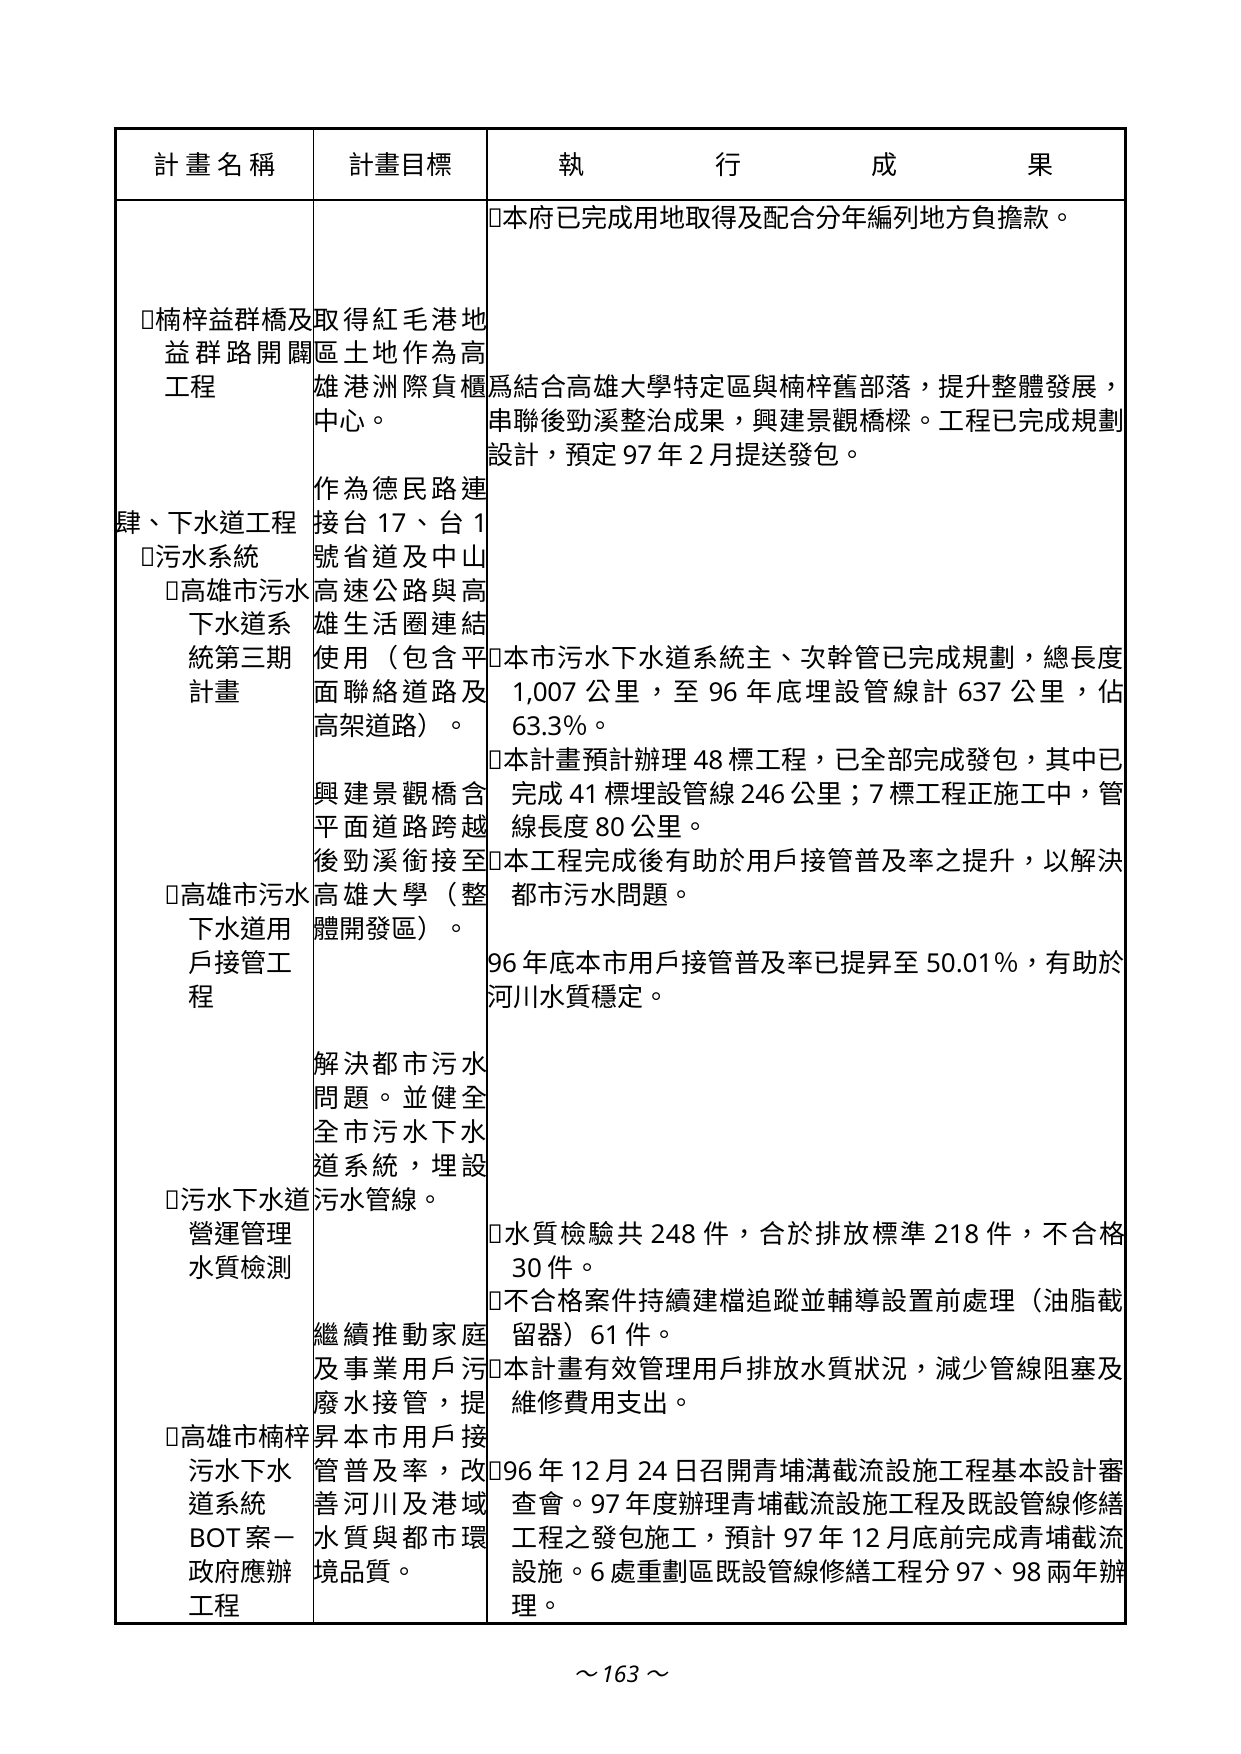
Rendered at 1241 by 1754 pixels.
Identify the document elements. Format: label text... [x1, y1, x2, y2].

table_header 計畫目標 [314, 130, 486, 199]
table_header 計 畫 名 稱 [117, 130, 313, 199]
table_cell 本府已完成用地取得及配合分年編列地方負擔款。 爲結合高雄大學特定區與楠梓舊部落，提升整體發展，串聯後勁溪整治成果，興建景觀橋樑。工程已完成規劃設計，預定97年2月提送發包。 本市污水下水道系統主、次幹管已完成規劃，總長度1,007公里，至96年底埋設管線計637公里，佔63.3％。 本計畫預計辦理48標工程，已全部完成發包，其中已完成41標埋設管線246公里；7標工程正施工中，管線長度80公里。 本工程完成後有助於用戶接管普及率之提升，以解決都市污水問題。 96年底本市用戶接管普及率已提昇至50.01％，有助於河川水質穩定。 水質檢驗共248件，合於排放標準218件，不合格30件。 不合格案件持續建檔追蹤並輔導設置前處理（油脂截留器）61件。 本計畫有效管理用戶排放水質狀況，減少管線阻塞及維修費用支出。 96年12月24日召開青埔溝截流設施工程基本設計審查會。97年度辦理青埔截流設施工程及既設管線修繕工程之發包施工，預計97年12月底前完成青埔截流設施。6處重劃區既設管線修繕工程分97、98兩年辦理。 [488, 201, 1124, 1622]
table_header 執 行 成 果 [488, 130, 1124, 199]
table_cell 取得紅毛港地區土地作為高雄港洲際貨櫃中心。 作為德民路連接台17、台1號省道及中山高速公路與高雄生活圈連結使用（包含平面聯絡道路及高架道路）。 興建景觀橋含平面道路跨越後勁溪銜接至高雄大學（整體開發區）。 解決都市污水問題。並健全全市污水下水道系統，埋設污水管線。 繼續推動家庭及事業用戶污廢水接管，提昇本市用戶接管普及率，改善河川及港域水質與都市環境品質。 [314, 201, 486, 1622]
table_cell 楠梓益群橋及益群路開闢工程 肆、下水道工程 污水系統 高雄市污水下水道系統第三期計畫 高雄市污水下水道用戶接管工程 污水下水道營運管理水質檢測 高雄市楠梓污水下水道系統BOT案－政府應辦工程 [117, 201, 313, 1622]
